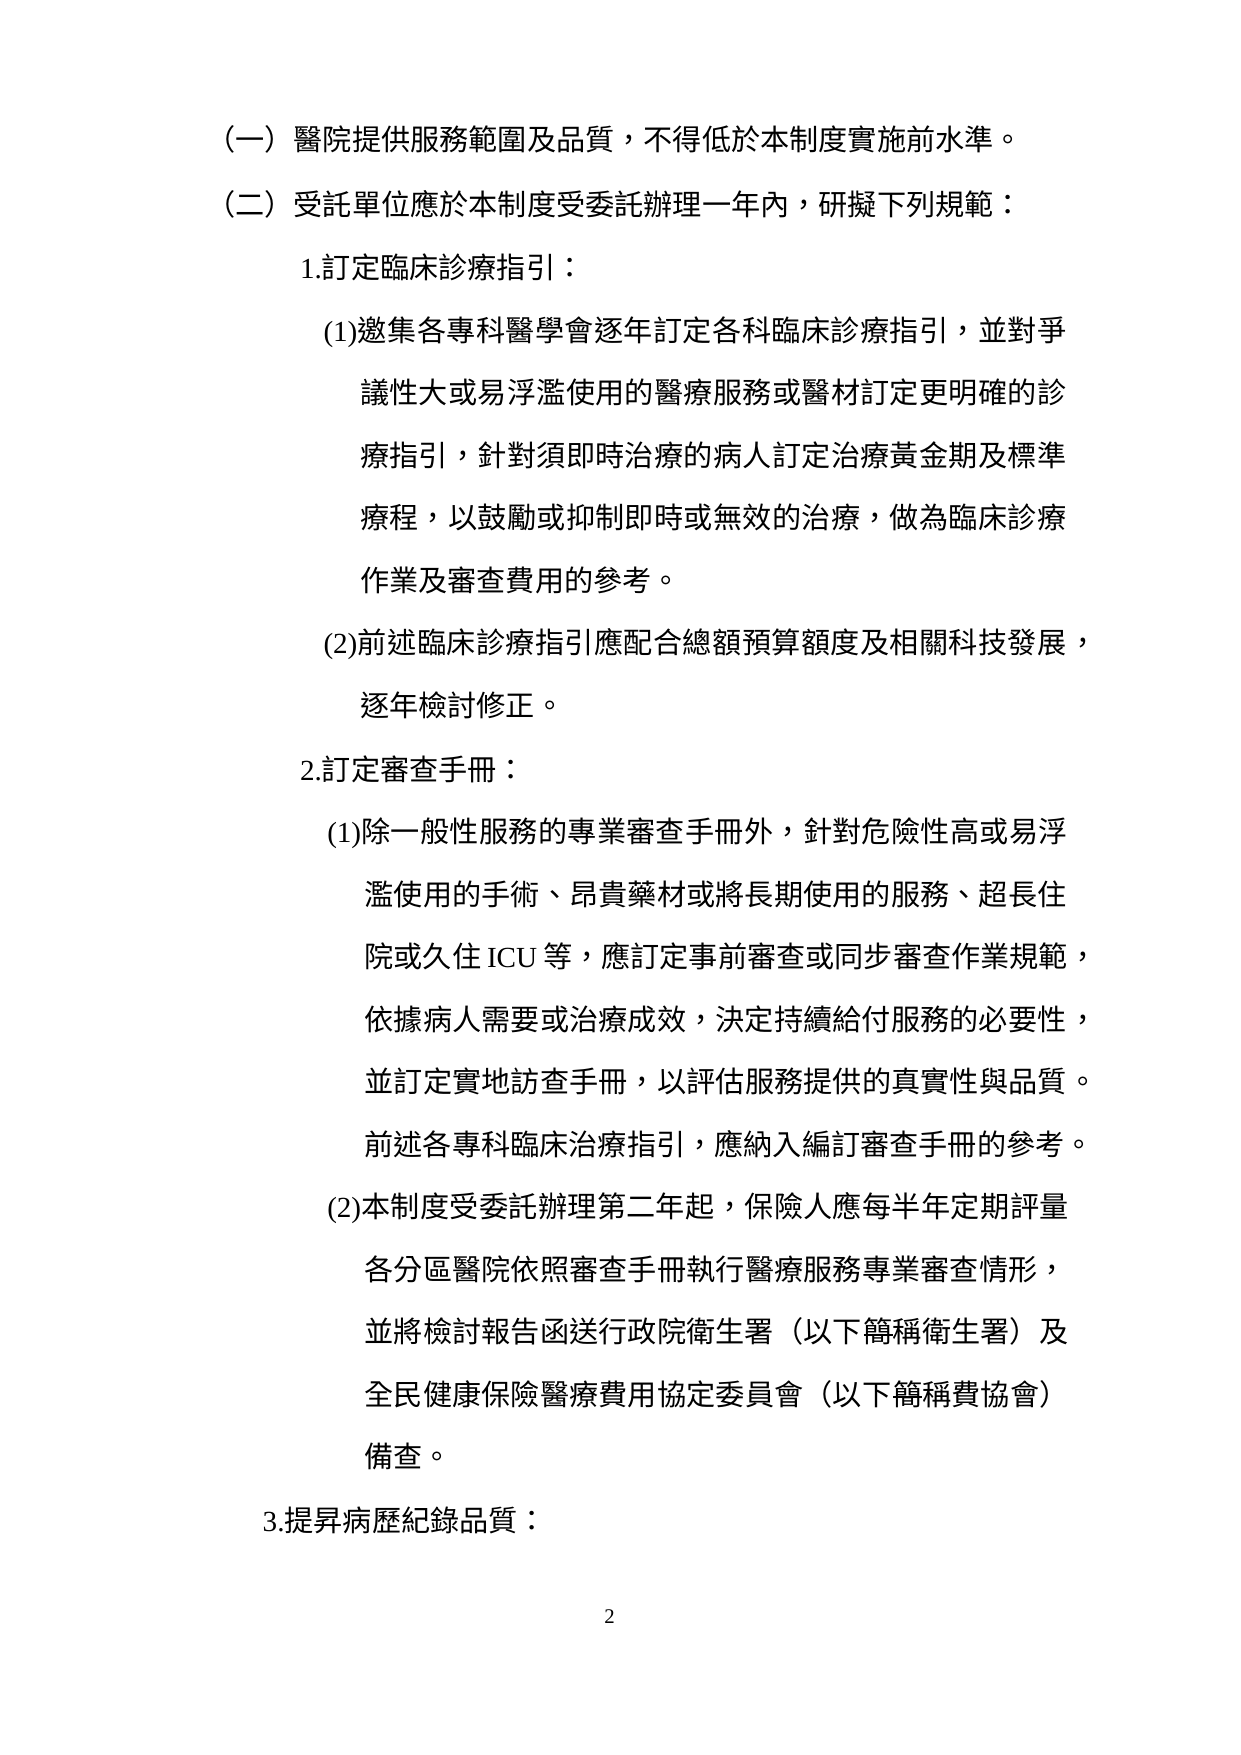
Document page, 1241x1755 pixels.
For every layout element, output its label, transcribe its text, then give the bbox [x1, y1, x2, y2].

text （一）醫院提供服務範圍及品質，不得低於本制度實施前水準。 [204, 96, 1069, 159]
text 2.訂定審查手冊： [300, 726, 1069, 788]
text (2)前述臨床診療指引應配合總額預算額度及相關科技發展，逐年檢討修正。 [323, 599, 1069, 724]
text (2)本制度受委託辦理第二年起，保險人應每半年定期評量各分區醫院依照審查手冊執行醫療服務專業審查情形，並將檢討報告函送行政院衛生署（以下簡稱衛生署）及全民健康保險醫療費用協定委員會（以下簡稱費協會）備查。 [327, 1163, 1069, 1476]
text 3.提昇病歷紀錄品質： [229, 1477, 1069, 1539]
text （二）受託單位應於本制度受委託辦理一年內，研擬下列規範： [204, 161, 1069, 223]
text 1.訂定臨床診療指引： [300, 224, 1069, 287]
text (1)除一般性服務的專業審查手冊外，針對危險性高或易浮濫使用的手術、昂貴藥材或將長期使用的服務、超長住院或久住ICU等，應訂定事前審查或同步審查作業規範，依據病人需要或治療成效，決定持續給付服務的必要性，並訂定實地訪查手冊，以評估服務提供的真實性與品質。前述各專科臨床治療指引，應納入編訂審查手冊的參考。 [327, 788, 1069, 1163]
text (1)邀集各專科醫學會逐年訂定各科臨床診療指引，並對爭議性大或易浮濫使用的醫療服務或醫材訂定更明確的診療指引，針對須即時治療的病人訂定治療黃金期及標準療程，以鼓勵或抑制即時或無效的治療，做為臨床診療作業及審查費用的參考。 [323, 287, 1069, 599]
